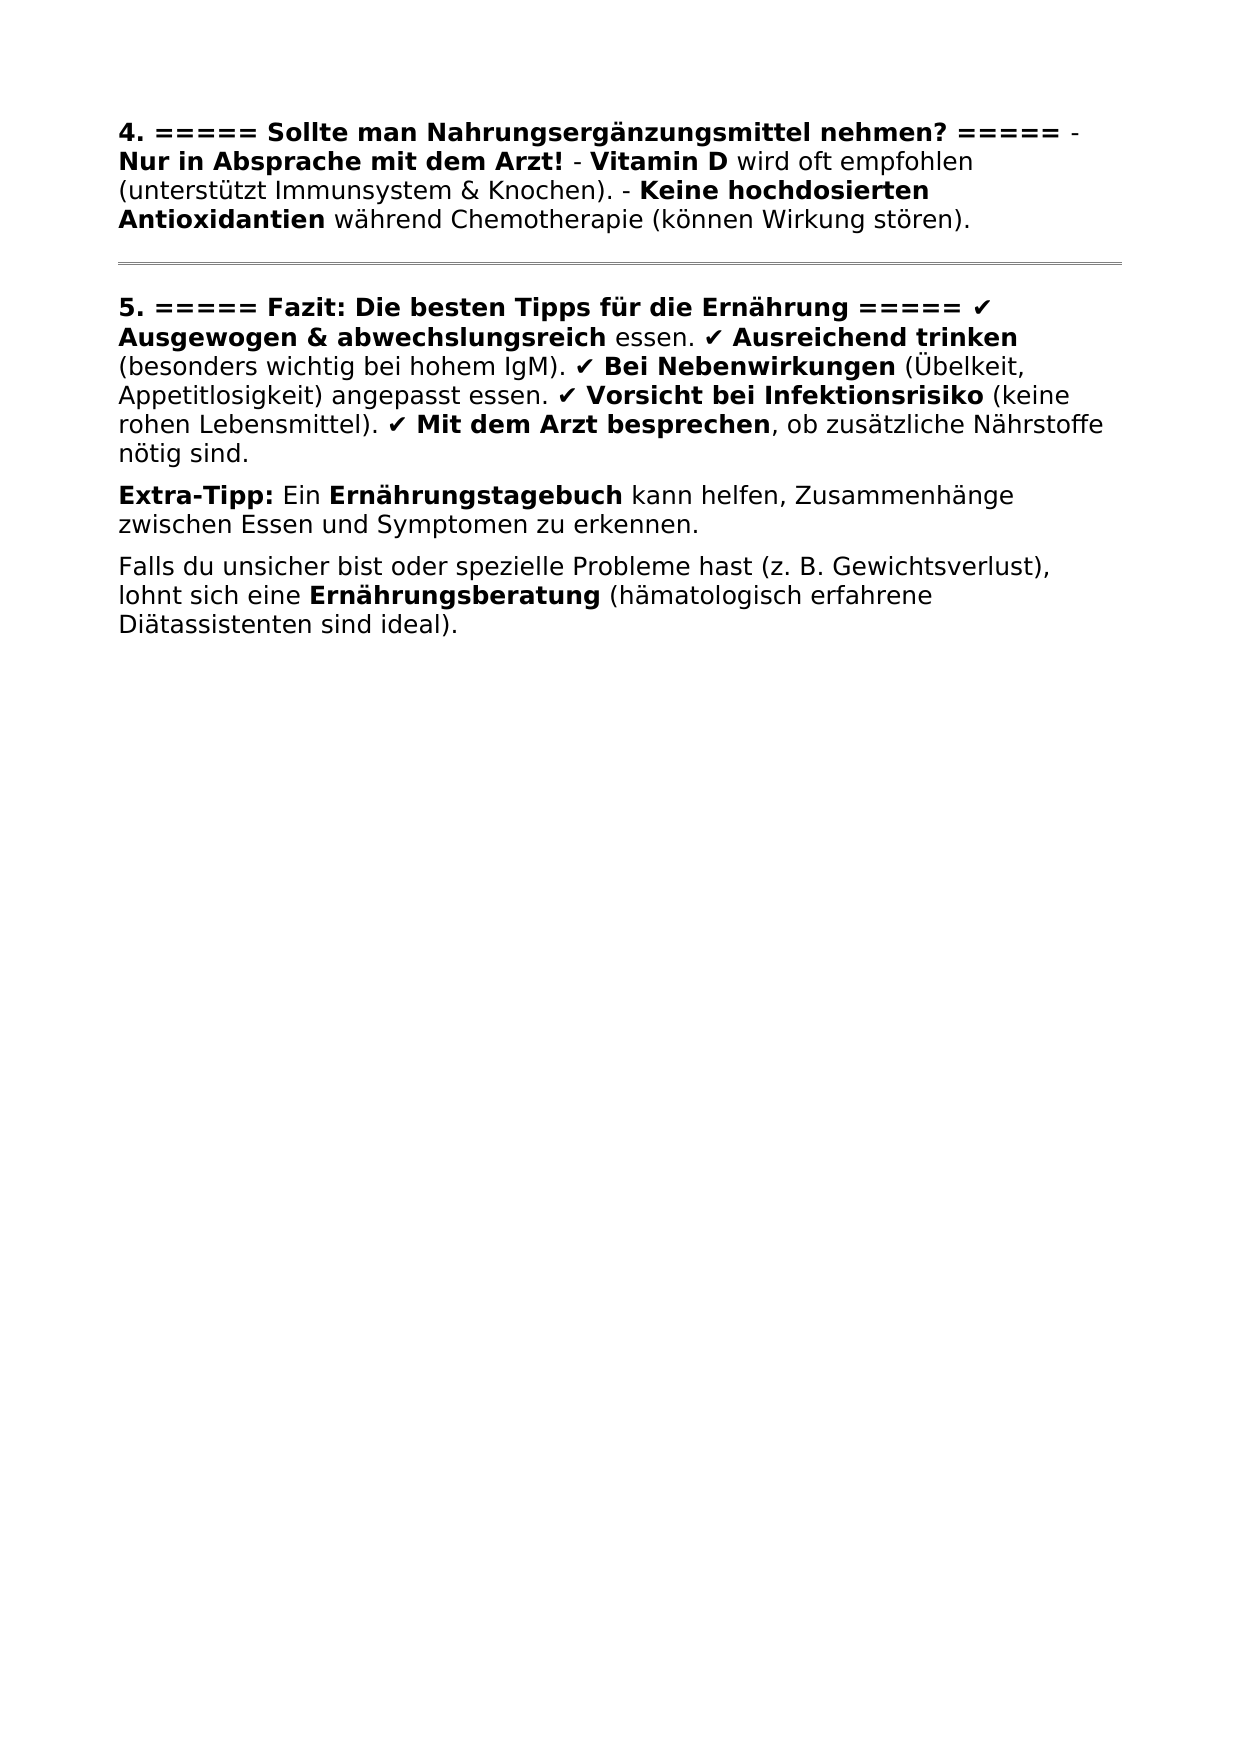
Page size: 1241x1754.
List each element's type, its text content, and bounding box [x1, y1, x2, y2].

text Extra-Tipp: Ein Ernährungstagebuch kann helfen, Zusammenhänge zwischen Essen und Symptomen zu erkennen. [118, 481, 1122, 539]
text 4. ===== Sollte man Nahrungsergänzungsmittel nehmen? ===== - Nur in Absprache mit dem Arzt! - Vitamin D wird oft empfohlen (unterstützt Immunsystem & Knochen). - Keine hochdosierten Antioxidantien während Chemotherapie (können Wirkung stören). [118, 118, 1122, 235]
text Falls du unsicher bist oder spezielle Probleme hast (z. B. Gewichtsverlust), lohnt sich eine Ernährungsberatung (hämatologisch erfahrene Diätassistenten sind ideal). [118, 552, 1122, 639]
text 5. ===== Fazit: Die besten Tipps für die Ernährung ===== ✔ Ausgewogen & abwechslungsreich essen. ✔ Ausreichend trinken (besonders wichtig bei hohem IgM). ✔ Bei Nebenwirkungen (Übelkeit, Appetitlosigkeit) angepasst essen. ✔ Vorsicht bei Infektionsrisiko (keine rohen Lebensmittel). ✔ Mit dem Arzt besprechen, ob zusätzliche Nährstoffe nötig sind. [118, 294, 1122, 469]
